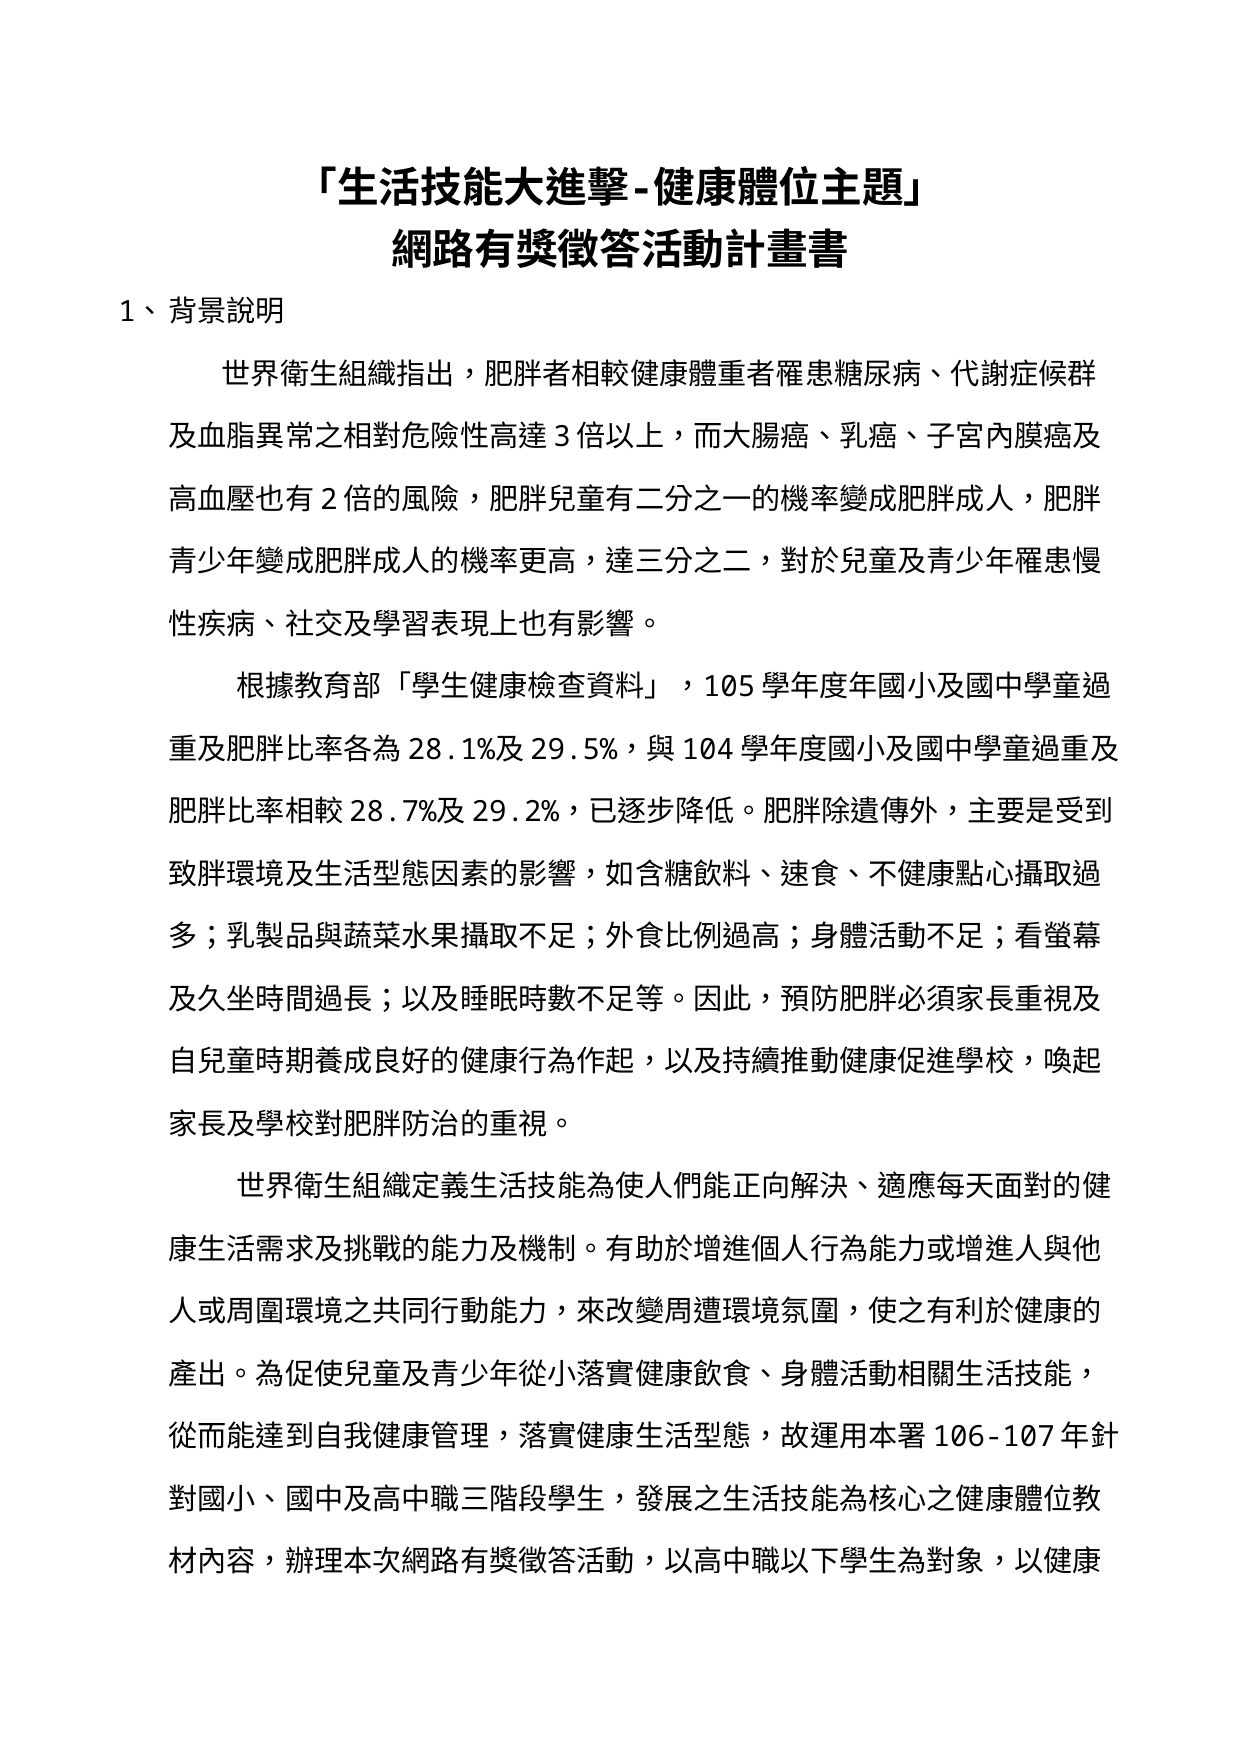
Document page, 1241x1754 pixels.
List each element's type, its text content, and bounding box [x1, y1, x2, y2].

text 網路有獎徵答活動計畫書 [118, 205, 1122, 267]
text 世界衛生組織定義生活技能為使人們能正向解決、適應每天面對的健康生活需求及挑戰的能力及機制。有助於增進個人行為能力或增進人與他人或周圍環境之共同行動能力，來改變周遭環境氛圍，使之有利於健康的產出。為促使兒童及青少年從小落實健康飲食、身體活動相關生活技能，從而能達到自我健康管理，落實健康生活型態，故運用本署106-107年針對國小、國中及高中職三階段學生，發展之生活技能為核心之健康體位教材內容，辦理本次網路有獎徵答活動，以高中職以下學生為對象，以健康 [168, 1142, 1122, 1580]
text 根據教育部「學生健康檢查資料」，105學年度年國小及國中學童過重及肥胖比率各為28.1%及29.5%，與104學年度國小及國中學童過重及肥胖比率相較28.7%及29.2%，已逐步降低。肥胖除遺傳外，主要是受到致胖環境及生活型態因素的影響，如含糖飲料、速食、不健康點心攝取過多；乳製品與蔬菜水果攝取不足；外食比例過高；身體活動不足；看螢幕及久坐時間過長；以及睡眠時數不足等。因此，預防肥胖必須家長重視及自兒童時期養成良好的健康行為作起，以及持續推動健康促進學校，喚起家長及學校對肥胖防治的重視。 [168, 642, 1122, 1142]
list 背景說明 [118, 267, 1122, 330]
text 「生活技能大進擊-健康體位主題」 [118, 142, 1122, 205]
text 世界衛生組織指出，肥胖者相較健康體重者罹患糖尿病、代謝症候群及血脂異常之相對危險性高達3倍以上，而大腸癌、乳癌、子宮內膜癌及高血壓也有2倍的風險，肥胖兒童有二分之一的機率變成肥胖成人，肥胖青少年變成肥胖成人的機率更高，達三分之二，對於兒童及青少年罹患慢性疾病、社交及學習表現上也有影響。 [168, 330, 1122, 642]
